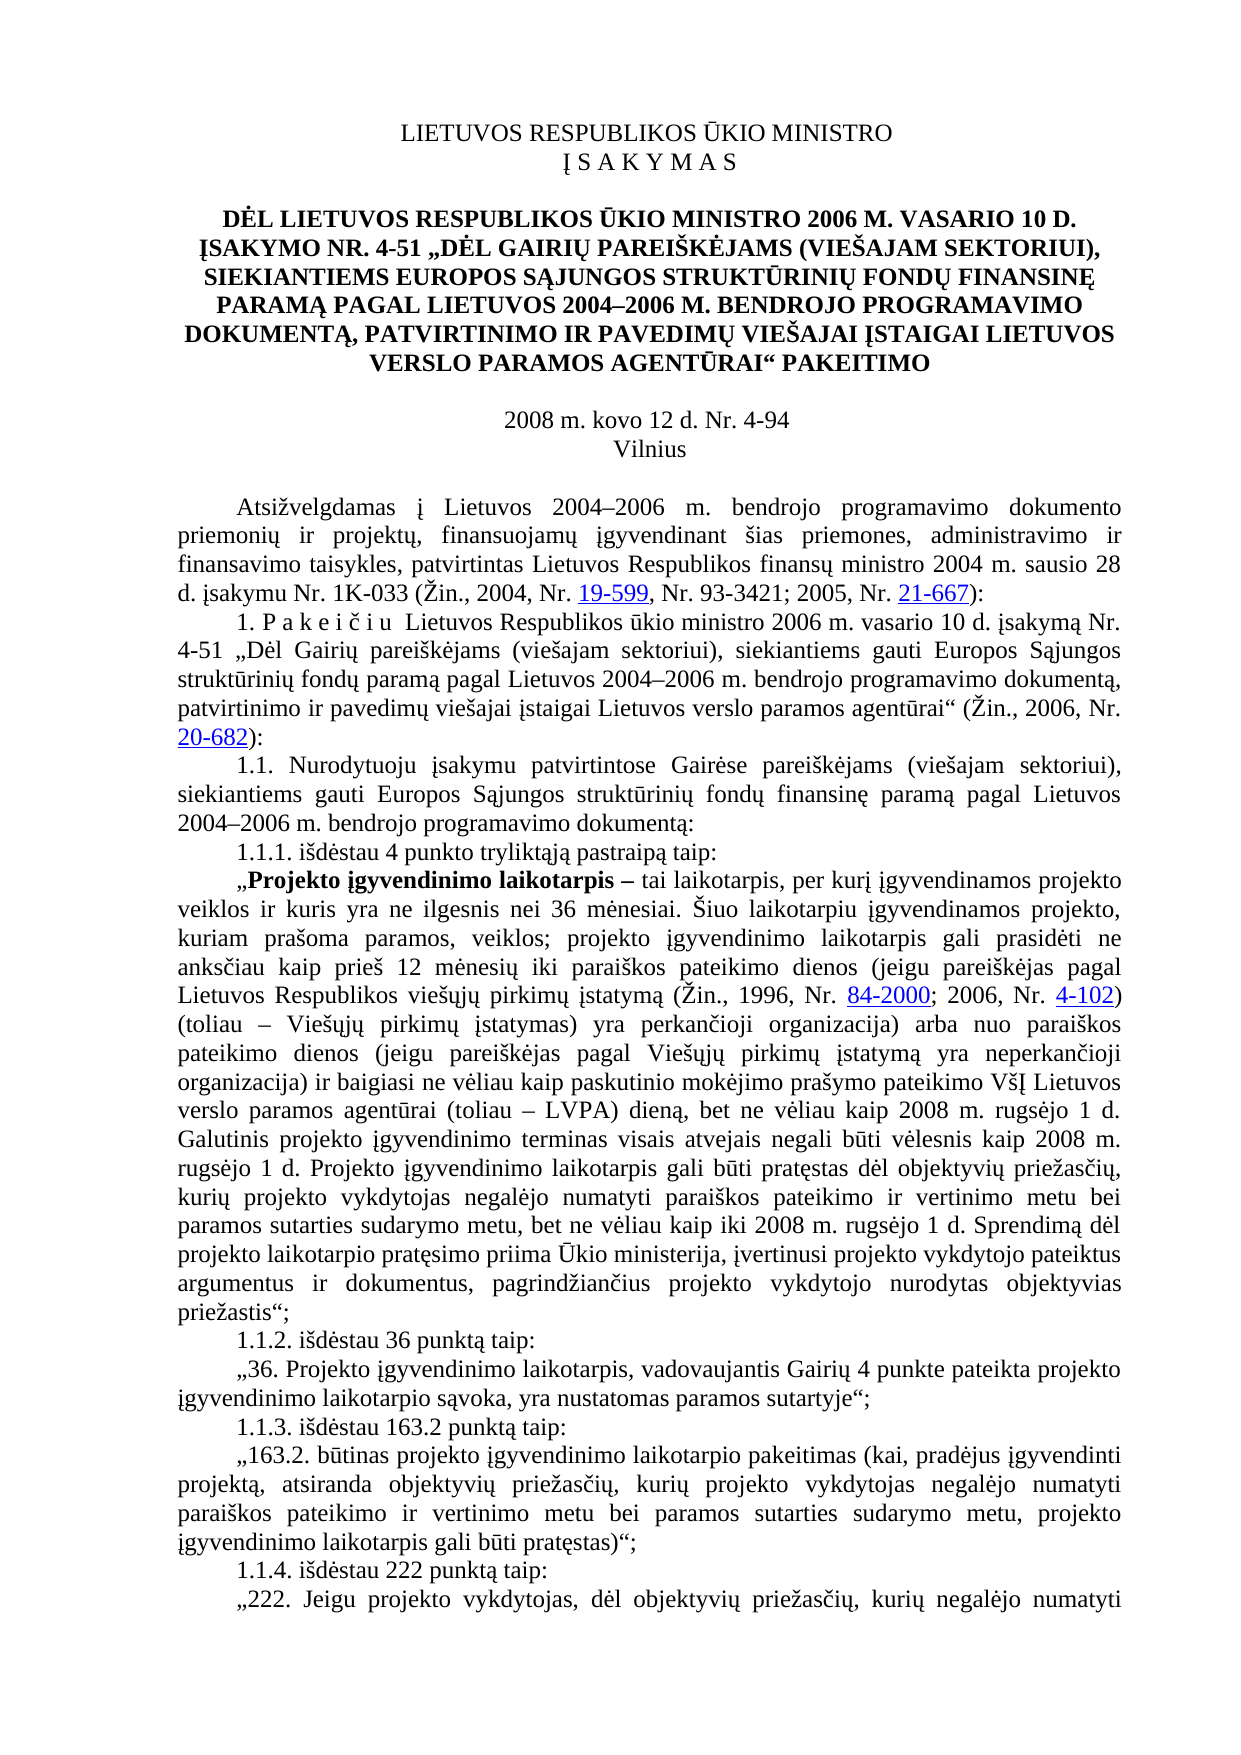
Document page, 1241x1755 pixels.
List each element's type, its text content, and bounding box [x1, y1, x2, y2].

text Vilnius [177, 434, 1122, 463]
text ĮSAKYMAS [177, 147, 1122, 176]
text Atsižvelgdamas į Lietuvos 2004–2006 m. bendrojo programavimo dokumento priemonių ir projektų, finansuojamų įgyvendinant šias priemones, administravimo ir finansavimo taisykles, patvirtintas Lietuvos Respublikos finansų ministro 2004 m. sausio 28 d. įsakymu Nr. 1K-033 (Žin., 2004, Nr. 19-599, Nr. 93-3421; 2005, Nr. 21-667): [177, 492, 1122, 607]
text 1. Pakeičiu Lietuvos Respublikos ūkio ministro 2006 m. vasario 10 d. įsakymą Nr. 4-51 „Dėl Gairių pareiškėjams (viešajam sektoriui), siekiantiems gauti Europos Sąjungos struktūrinių fondų paramą pagal Lietuvos 2004–2006 m. bendrojo programavimo dokumentą, patvirtinimo ir pavedimų viešajai įstaigai Lietuvos verslo paramos agentūrai“ (Žin., 2006, Nr. 20-682): [177, 607, 1122, 751]
text 1.1.1. išdėstau 4 punkto tryliktąją pastraipą taip: [177, 837, 1122, 866]
text 1.1.2. išdėstau 36 punktą taip: [177, 1326, 1122, 1354]
text 2008 m. kovo 12 d. Nr. 4-94 [177, 406, 1122, 434]
text 1.1.3. išdėstau 163.2 punktą taip: [177, 1412, 1122, 1441]
text 1.1. Nurodytuoju įsakymu patvirtintose Gairėse pareiškėjams (viešajam sektoriui), siekiantiems gauti Europos Sąjungos struktūrinių fondų finansinę paramą pagal Lietuvos 2004–2006 m. bendrojo programavimo dokumentą: [177, 751, 1122, 837]
text 1.1.4. išdėstau 222 punktą taip: [177, 1556, 1122, 1584]
text „Projekto įgyvendinimo laikotarpis – tai laikotarpis, per kurį įgyvendinamos projekto veiklos ir kuris yra ne ilgesnis nei 36 mėnesiai. Šiuo laikotarpiu įgyvendinamos projekto, kuriam prašoma paramos, veiklos; projekto įgyvendinimo laikotarpis gali prasidėti ne anksčiau kaip prieš 12 mėnesių iki paraiškos pateikimo dienos (jeigu pareiškėjas pagal Lietuvos Respublikos viešųjų pirkimų įstatymą (Žin., 1996, Nr. 84-2000; 2006, Nr. 4-102) (toliau – Viešųjų pirkimų įstatymas) yra perkančioji organizacija) arba nuo paraiškos pateikimo dienos (jeigu pareiškėjas pagal Viešųjų pirkimų įstatymą yra neperkančioji organizacija) ir baigiasi ne vėliau kaip paskutinio mokėjimo prašymo pateikimo VšĮ Lietuvos verslo paramos agentūrai (toliau – LVPA) dieną, bet ne vėliau kaip 2008 m. rugsėjo 1 d. Galutinis projekto įgyvendinimo terminas visais atvejais negali būti vėlesnis kaip 2008 m. rugsėjo 1 d. Projekto įgyvendinimo laikotarpis gali būti pratęstas dėl objektyvių priežasčių, kurių projekto vykdytojas negalėjo numatyti paraiškos pateikimo ir vertinimo metu bei paramos sutarties sudarymo metu, bet ne vėliau kaip iki 2008 m. rugsėjo 1 d. Sprendimą dėl projekto laikotarpio pratęsimo priima Ūkio ministerija, įvertinusi projekto vykdytojo pateiktus argumentus ir dokumentus, pagrindžiančius projekto vykdytojo nurodytas objektyvias priežastis“; [177, 866, 1122, 1326]
text DĖL LIETUVOS RESPUBLIKOS ŪKIO MINISTRO 2006 M. VASARIO 10 D. ĮSAKYMO NR. 4-51 „DĖL GAIRIŲ PAREIŠKĖJAMS (VIEŠAJAM SEKTORIUI), SIEKIANTIEMS EUROPOS SĄJUNGOS STRUKTŪRINIŲ FONDŲ FINANSINĘ PARAMĄ PAGAL LIETUVOS 2004–2006 M. BENDROJO PROGRAMAVIMO DOKUMENTĄ, PATVIRTINIMO IR PAVEDIMŲ VIEŠAJAI ĮSTAIGAI LIETUVOS VERSLO PARAMOS AGENTŪRAI“ PAKEITIMO [177, 204, 1122, 377]
text „36. Projekto įgyvendinimo laikotarpis, vadovaujantis Gairių 4 punkte pateikta projekto įgyvendinimo laikotarpio sąvoka, yra nustatomas paramos sutartyje“; [177, 1354, 1122, 1412]
text „163.2. būtinas projekto įgyvendinimo laikotarpio pakeitimas (kai, pradėjus įgyvendinti projektą, atsiranda objektyvių priežasčių, kurių projekto vykdytojas negalėjo numatyti paraiškos pateikimo ir vertinimo metu bei paramos sutarties sudarymo metu, projekto įgyvendinimo laikotarpis gali būti pratęstas)“; [177, 1441, 1122, 1556]
text „222. Jeigu projekto vykdytojas, dėl objektyvių priežasčių, kurių negalėjo numatyti [177, 1584, 1122, 1613]
text LIETUVOS RESPUBLIKOS ŪKIO MINISTRO [177, 118, 1122, 147]
